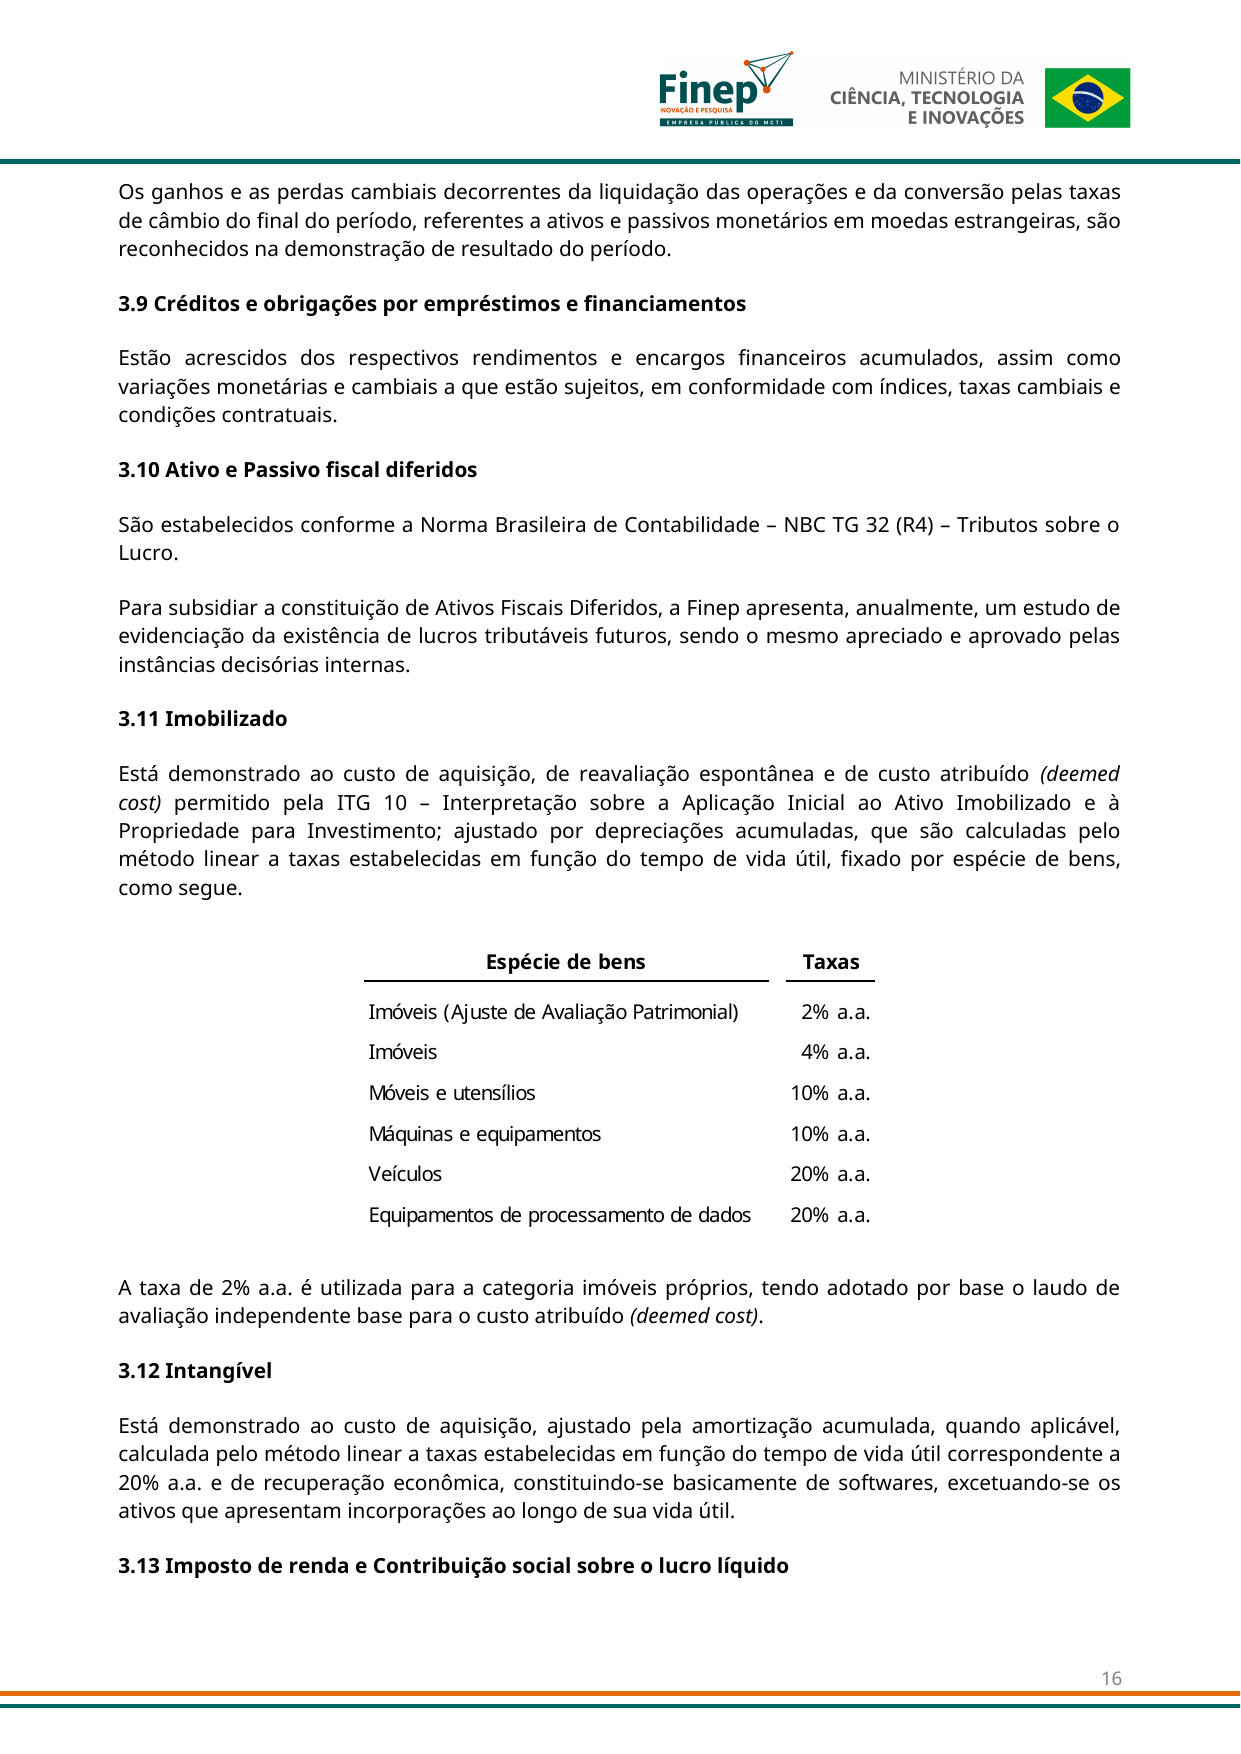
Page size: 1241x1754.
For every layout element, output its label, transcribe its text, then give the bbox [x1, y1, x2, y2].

text 3.13 Imposto de renda e Contribuição social sobre o lucro líquido [118, 1551, 1122, 1579]
text Está demonstrado ao custo de aquisição, de reavaliação espontânea e de custo atribuído (deemed cost) permitido pela ITG 10 – Interpretação sobre a Aplicação Inicial ao Ativo Imobilizado e à Propriedade para Investimento; ajustado por depreciações acumuladas, que são calculadas pelo método linear a taxas estabelecidas em função do tempo de vida útil, fixado por espécie de bens, como segue. [118, 759, 1122, 901]
text Os ganhos e as perdas cambiais decorrentes da liquidação das operações e da conversão pelas taxas de câmbio do final do período, referentes a ativos e passivos monetários em moedas estrangeiras, são reconhecidos na demonstração de resultado do período. [118, 177, 1122, 263]
text 3.11 Imobilizado [118, 704, 1122, 733]
text 3.9 Créditos e obrigações por empréstimos e financiamentos [118, 289, 1122, 317]
text Para subsidiar a constituição de Ativos Fiscais Diferidos, a Finep apresenta, anualmente, um estudo de evidenciação da existência de lucros tributáveis futuros, sendo o mesmo apreciado e aprovado pelas instâncias decisórias internas. [118, 593, 1122, 678]
text 3.10 Ativo e Passivo fiscal diferidos [118, 455, 1122, 483]
picture [659, 51, 1131, 128]
text Está demonstrado ao custo de aquisição, ajustado pela amortização acumulada, quando aplicável, calculada pelo método linear a taxas estabelecidas em função do tempo de vida útil correspondente a 20% a.a. e de recuperação econômica, constituindo-se basicamente de softwares, excetuando-se os ativos que apresentam incorporações ao longo de sua vida útil. [118, 1411, 1122, 1524]
text Estão acrescidos dos respectivos rendimentos e encargos financeiros acumulados, assim como variações monetárias e cambiais a que estão sujeitos, em conformidade com índices, taxas cambiais e condições contratuais. [118, 343, 1122, 429]
text São estabelecidos conforme a Norma Brasileira de Contabilidade – NBC TG 32 (R4) – Tributos sobre o Lucro. [118, 510, 1122, 567]
text 3.12 Intangível [118, 1356, 1122, 1384]
text A taxa de 2% a.a. é utilizada para a categoria imóveis próprios, tendo adotado por base o laudo de avaliação independente base para o custo atribuído (deemed cost). [118, 1273, 1122, 1330]
